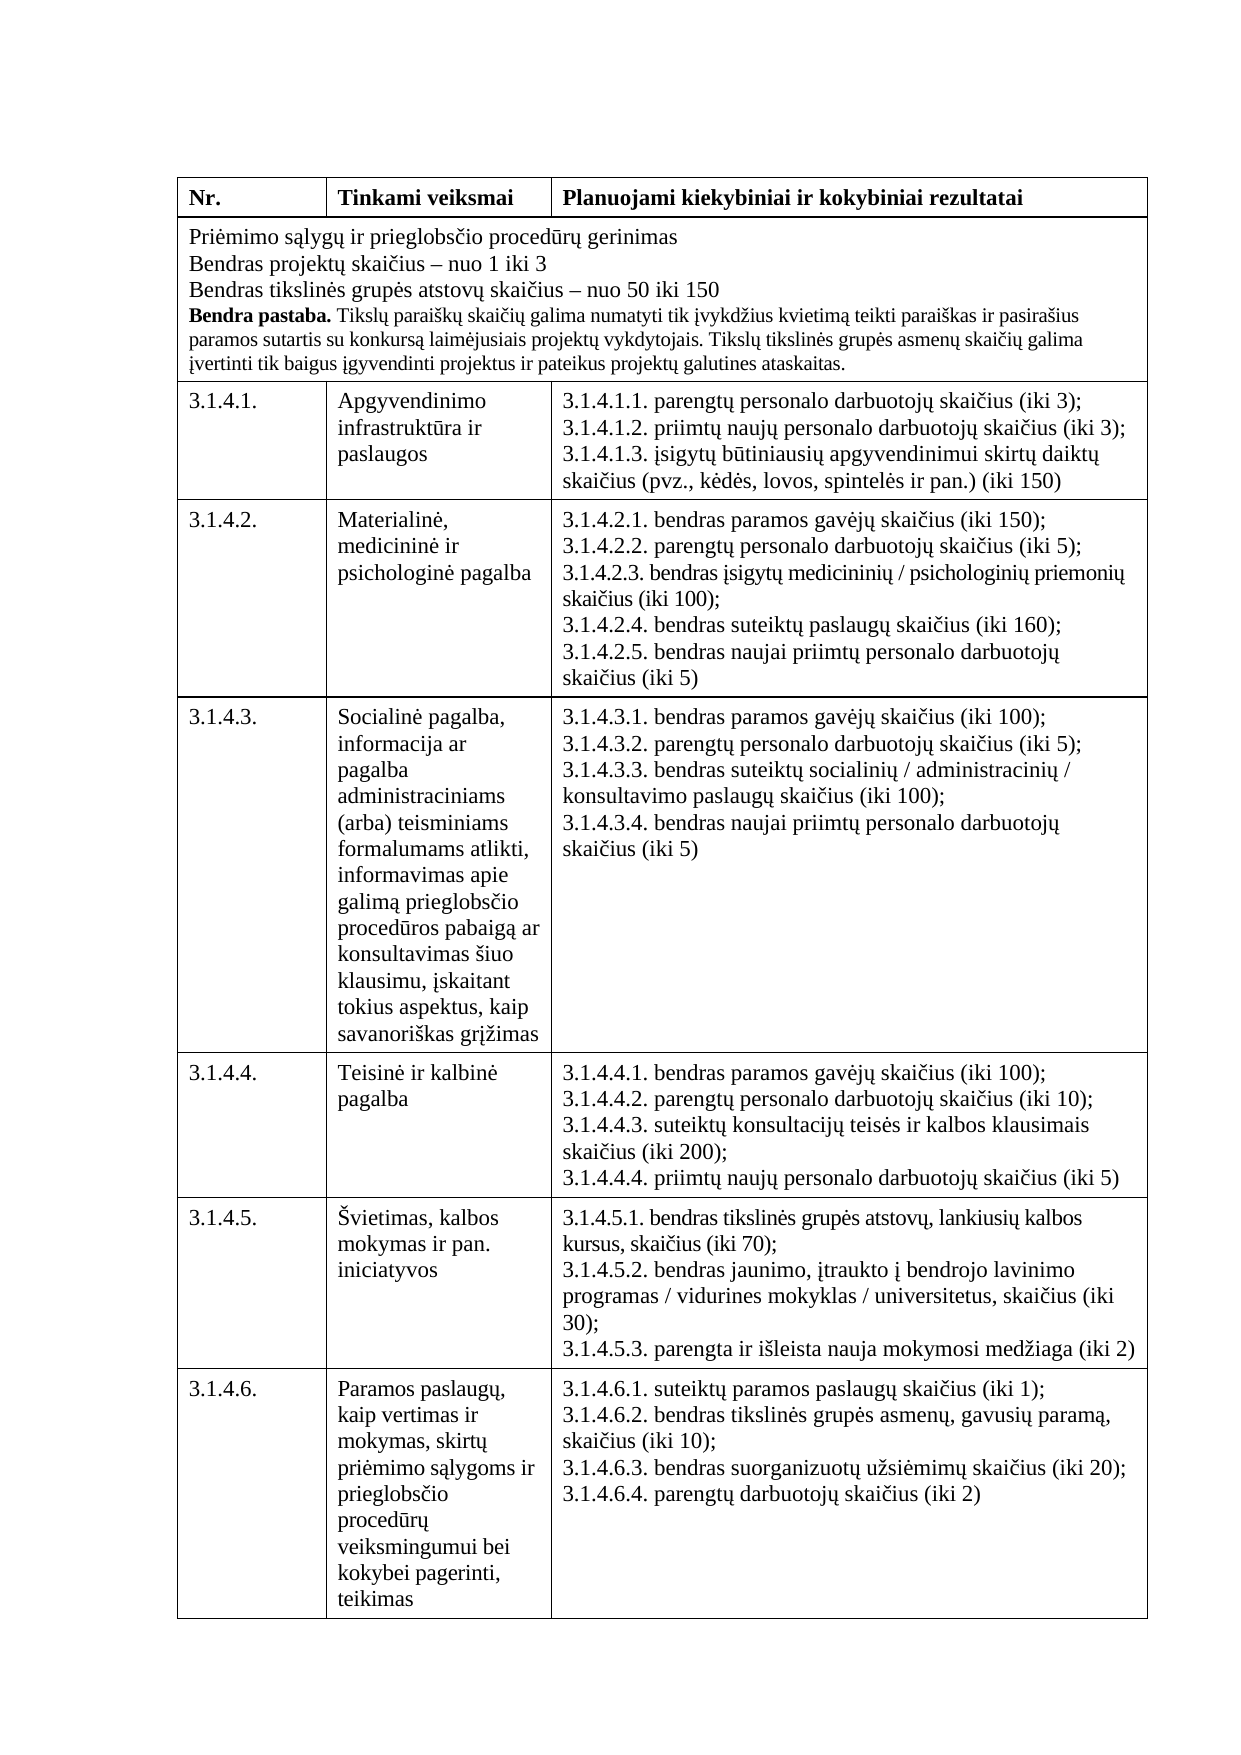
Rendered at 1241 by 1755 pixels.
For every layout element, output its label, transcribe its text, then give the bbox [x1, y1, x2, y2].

table_cell Apgyvendinimo infrastruktūra ir paslaugos [327, 382, 551, 499]
table_cell 3.1.4.3.1. bendras paramos gavėjų skaičius (iki 100); 3.1.4.3.2. parengtų personalo darbuotojų skaičius (iki 5); 3.1.4.3.3. bendras suteiktų socialinių / administracinių / konsultavimo paslaugų skaičius (iki 100); 3.1.4.3.4. bendras naujai priimtų personalo darbuotojų skaičius (iki 5) [552, 698, 1147, 1052]
table_cell 3.1.4.5. [178, 1198, 326, 1368]
table_cell Paramos paslaugų, kaip vertimas ir mokymas, skirtų priėmimo sąlygoms ir prieglobsčio procedūrų veiksmingumui bei kokybei pagerinti, teikimas [327, 1369, 551, 1618]
table_cell Socialinė pagalba, informacija ar pagalba administraciniams (arba) teisminiams formalumams atlikti, informavimas apie galimą prieglobsčio procedūros pabaigą ar konsultavimas šiuo klausimu, įskaitant tokius aspektus, kaip savanoriškas grįžimas [327, 698, 551, 1052]
table_header Nr. [178, 178, 326, 216]
table_cell Priėmimo sąlygų ir prieglobsčio procedūrų gerinimas Bendras projektų skaičius – nuo 1 iki 3 Bendras tikslinės grupės atstovų skaičius – nuo 50 iki 150 Bendra pastaba. Tikslų paraiškų skaičių galima numatyti tik įvykdžius kvietimą teikti paraiškas ir pasirašius paramos sutartis su konkursą laimėjusiais projektų vykdytojais. Tikslų tikslinės grupės asmenų skaičių galima įvertinti tik baigus įgyvendinti projektus ir pateikus projektų galutines ataskaitas. [178, 218, 1147, 381]
table_cell Materialinė, medicininė ir psichologinė pagalba [327, 500, 551, 696]
table_header Planuojami kiekybiniai ir kokybiniai rezultatai [552, 178, 1147, 216]
table_cell 3.1.4.4. [178, 1053, 326, 1197]
table_header Tinkami veiksmai [327, 178, 551, 216]
table_cell 3.1.4.1. [178, 382, 326, 499]
table_cell 3.1.4.4.1. bendras paramos gavėjų skaičius (iki 100); 3.1.4.4.2. parengtų personalo darbuotojų skaičius (iki 10); 3.1.4.4.3. suteiktų konsultacijų teisės ir kalbos klausimais skaičius (iki 200); 3.1.4.4.4. priimtų naujų personalo darbuotojų skaičius (iki 5) [552, 1053, 1147, 1197]
table_cell 3.1.4.3. [178, 698, 326, 1052]
table_cell 3.1.4.6. [178, 1369, 326, 1618]
table_cell 3.1.4.2. [178, 500, 326, 696]
table_cell 3.1.4.2.1. bendras paramos gavėjų skaičius (iki 150); 3.1.4.2.2. parengtų personalo darbuotojų skaičius (iki 5); 3.1.4.2.3. bendras įsigytų medicininių / psichologinių priemonių skaičius (iki 100); 3.1.4.2.4. bendras suteiktų paslaugų skaičius (iki 160); 3.1.4.2.5. bendras naujai priimtų personalo darbuotojų skaičius (iki 5) [552, 500, 1147, 696]
table_cell 3.1.4.5.1. bendras tikslinės grupės atstovų, lankiusių kalbos kursus, skaičius (iki 70); 3.1.4.5.2. bendras jaunimo, įtraukto į bendrojo lavinimo programas / vidurines mokyklas / universitetus, skaičius (iki 30); 3.1.4.5.3. parengta ir išleista nauja mokymosi medžiaga (iki 2) [552, 1198, 1147, 1368]
table_cell 3.1.4.6.1. suteiktų paramos paslaugų skaičius (iki 1); 3.1.4.6.2. bendras tikslinės grupės asmenų, gavusių paramą, skaičius (iki 10); 3.1.4.6.3. bendras suorganizuotų užsiėmimų skaičius (iki 20); 3.1.4.6.4. parengtų darbuotojų skaičius (iki 2) [552, 1369, 1147, 1618]
table_cell Teisinė ir kalbinė pagalba [327, 1053, 551, 1197]
table_cell 3.1.4.1.1. parengtų personalo darbuotojų skaičius (iki 3); 3.1.4.1.2. priimtų naujų personalo darbuotojų skaičius (iki 3); 3.1.4.1.3. įsigytų būtiniausių apgyvendinimui skirtų daiktų skaičius (pvz., kėdės, lovos, spintelės ir pan.) (iki 150) [552, 382, 1147, 499]
table_cell Švietimas, kalbos mokymas ir pan. iniciatyvos [327, 1198, 551, 1368]
